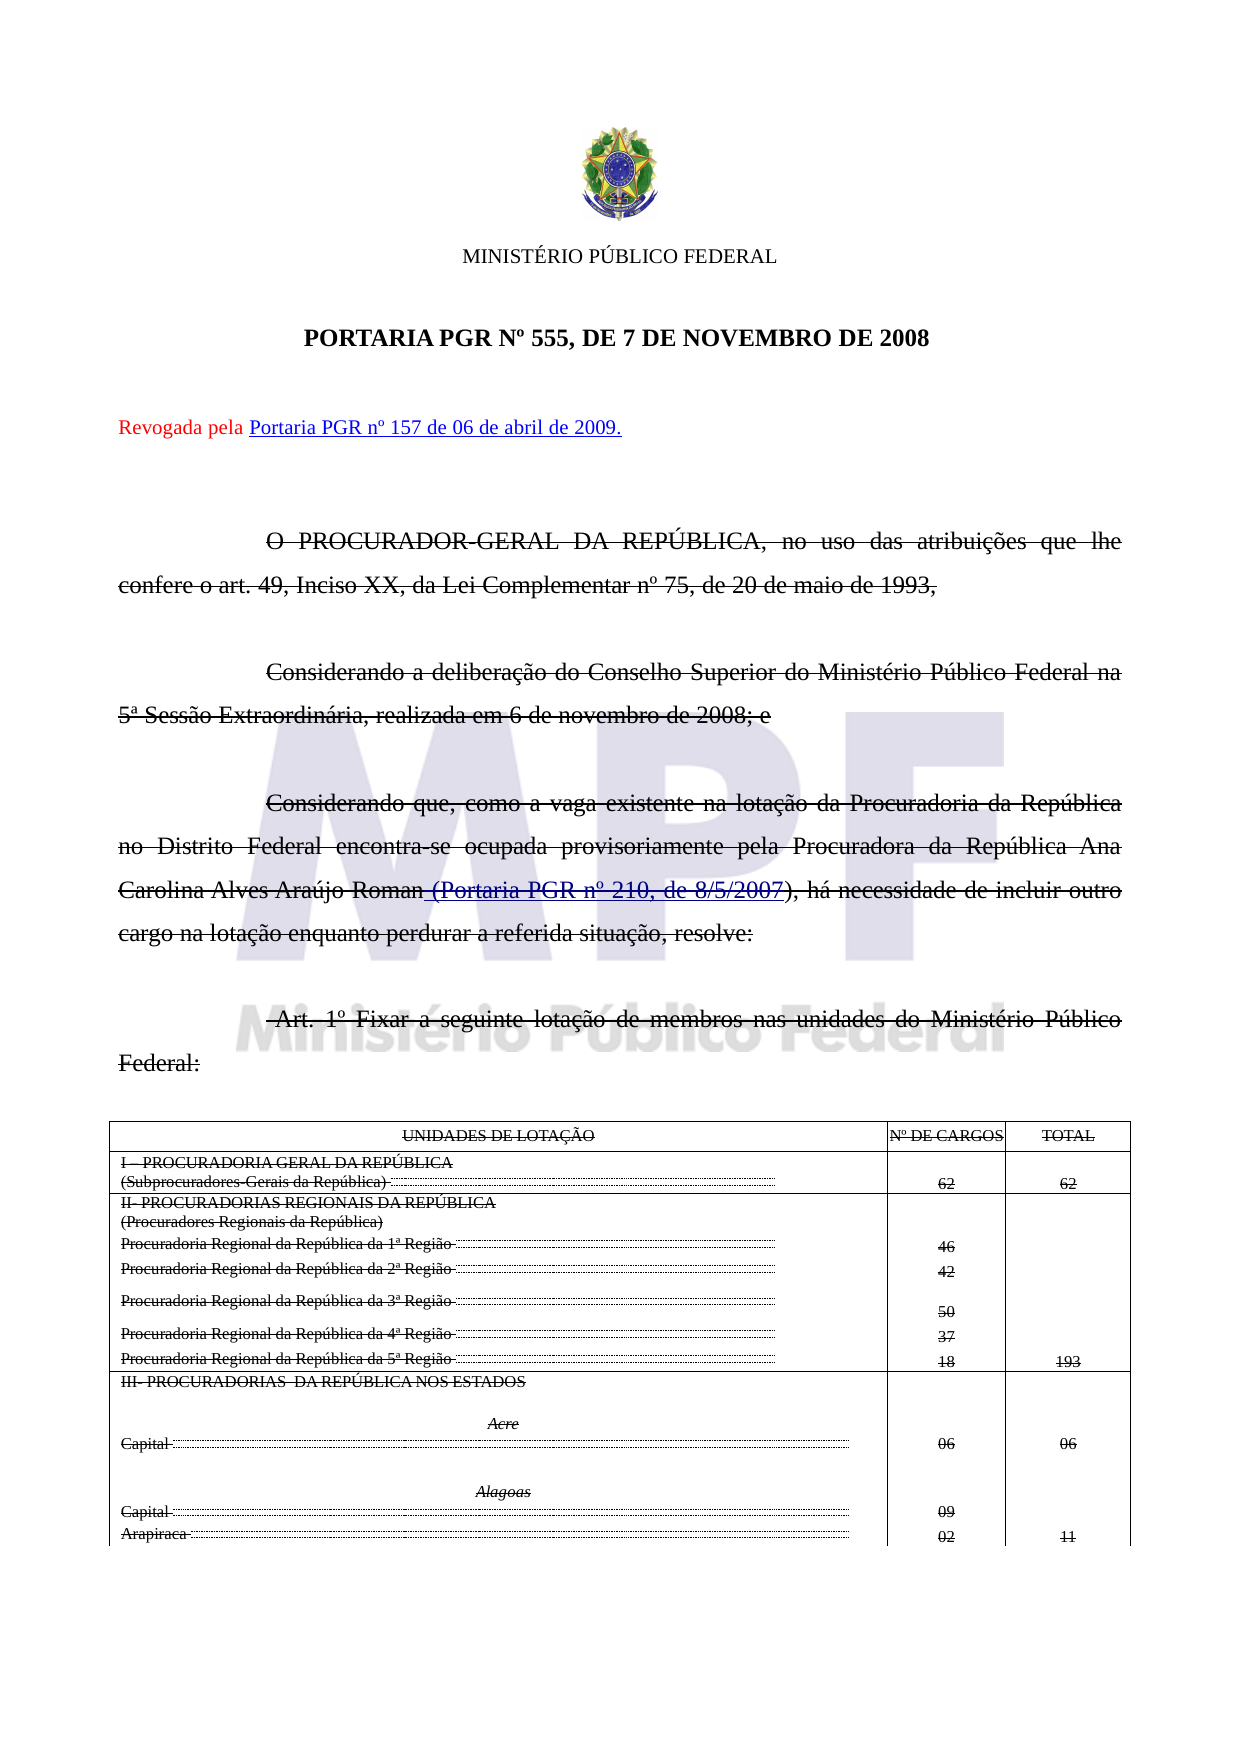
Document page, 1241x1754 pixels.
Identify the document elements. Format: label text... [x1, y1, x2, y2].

text Revogada pela Portaria PGR nº 157 de 06 de abril de 2009. [118, 415, 1120, 439]
table_header Nº DE CARGOS [888, 1122, 1005, 1151]
table_cell 62 [1006, 1152, 1130, 1193]
table_cell [1006, 1372, 1130, 1409]
table_cell 46 [888, 1231, 1005, 1256]
table_header TOTAL [1006, 1122, 1130, 1151]
text Considerando que, como a vaga existente na lotação da Procuradoria da República no Distrito Federal encontra-se ocupada provisoriamente pela Procuradora da República Ana Carolina Alves Araújo Roman (Portaria PGR nº 210, de 8/5/2007), há necessidade de incluir outro cargo na lotação enquanto perdurar a referida situação, resolve: [118, 848, 1122, 890]
table_cell Alagoas Capital [110, 1478, 887, 1521]
picture [236, 729, 1004, 787]
table_cell 62 [888, 1152, 1005, 1193]
table_cell [1006, 1453, 1130, 1478]
table_cell I – PROCURADORIA GERAL DA REPÚBLICA (Subprocuradores-Gerais da República) [110, 1152, 887, 1193]
text Considerando a deliberação do Conselho Superior do Ministério Público Federal na 5ª Sessão Extraordinária, realizada em 6 de novembro de 2008; e [118, 657, 1122, 729]
table_cell 11 [1006, 1521, 1130, 1546]
table_cell 09 [888, 1478, 1005, 1521]
table_cell [110, 1453, 887, 1478]
table_cell 37 [888, 1321, 1005, 1346]
table_cell [1006, 1256, 1130, 1281]
text MINISTÉRIO PÚBLICO FEDERAL [118, 244, 1122, 268]
table_cell [1006, 1321, 1130, 1346]
table_cell Procuradoria Regional da República da 1ª Região [110, 1231, 887, 1256]
table_cell [1006, 1281, 1130, 1321]
table_cell II- PROCURADORIAS REGIONAIS DA REPÚBLICA (Procuradores Regionais da República) [110, 1194, 887, 1231]
table_header UNIDADES DE LOTAÇÃO [110, 1122, 887, 1151]
table_cell 18 [888, 1346, 1005, 1371]
text PORTARIA PGR Nº 555, DE 7 DE NOVEMBRO DE 2008 [118, 323, 1122, 352]
table_cell 193 [1006, 1346, 1130, 1371]
text Art. 1º Fixar a seguinte lotação de membros nas unidades do Ministério Público Federal: [118, 1004, 1122, 1077]
table_cell Procuradoria Regional da República da 5ª Região [110, 1346, 887, 1371]
table_cell 06 [888, 1409, 1005, 1453]
table_cell 02 [888, 1521, 1005, 1546]
table_cell [888, 1194, 1005, 1231]
table_cell [1006, 1231, 1130, 1256]
table_cell [888, 1372, 1005, 1409]
picture [236, 947, 1004, 1004]
text Considerando que, como a vaga existente na lotação da Procuradoria da República no Distrito Federal encontra-se ocupada provisoriamente pela Procuradora da República Ana Carolina Alves Araújo Roman (Portaria PGR nº 210, de 8/5/2007), há necessidade de incluir outro cargo na lotação enquanto perdurar a referida situação, resolve: [118, 787, 1122, 847]
table_cell Arapiraca [110, 1521, 887, 1546]
table_cell Procuradoria Regional da República da 2ª Região [110, 1256, 887, 1281]
table_cell 42 [888, 1256, 1005, 1281]
table_cell 06 [1006, 1409, 1130, 1453]
table_cell [888, 1453, 1005, 1478]
text Considerando que, como a vaga existente na lotação da Procuradoria da República no Distrito Federal encontra-se ocupada provisoriamente pela Procuradora da República Ana Carolina Alves Araújo Roman (Portaria PGR nº 210, de 8/5/2007), há necessidade de incluir outro cargo na lotação enquanto perdurar a referida situação, resolve: [118, 892, 1122, 947]
text O PROCURADOR-GERAL DA REPÚBLICA, no uso das atribuições que lhe confere o art. 49, Inciso XX, da Lei Complementar nº 75, de 20 de maio de 1993, [118, 526, 1122, 599]
table_cell Acre Capital [110, 1409, 887, 1453]
table_cell Procuradoria Regional da República da 3ª Região [110, 1281, 887, 1321]
table_cell 50 [888, 1281, 1005, 1321]
table_cell [1006, 1478, 1130, 1521]
table_cell III- PROCURADORIAS DA REPÚBLICA NOS ESTADOS [110, 1372, 887, 1409]
table_cell Procuradoria Regional da República da 4ª Região [110, 1321, 887, 1346]
table_cell [1006, 1194, 1130, 1231]
